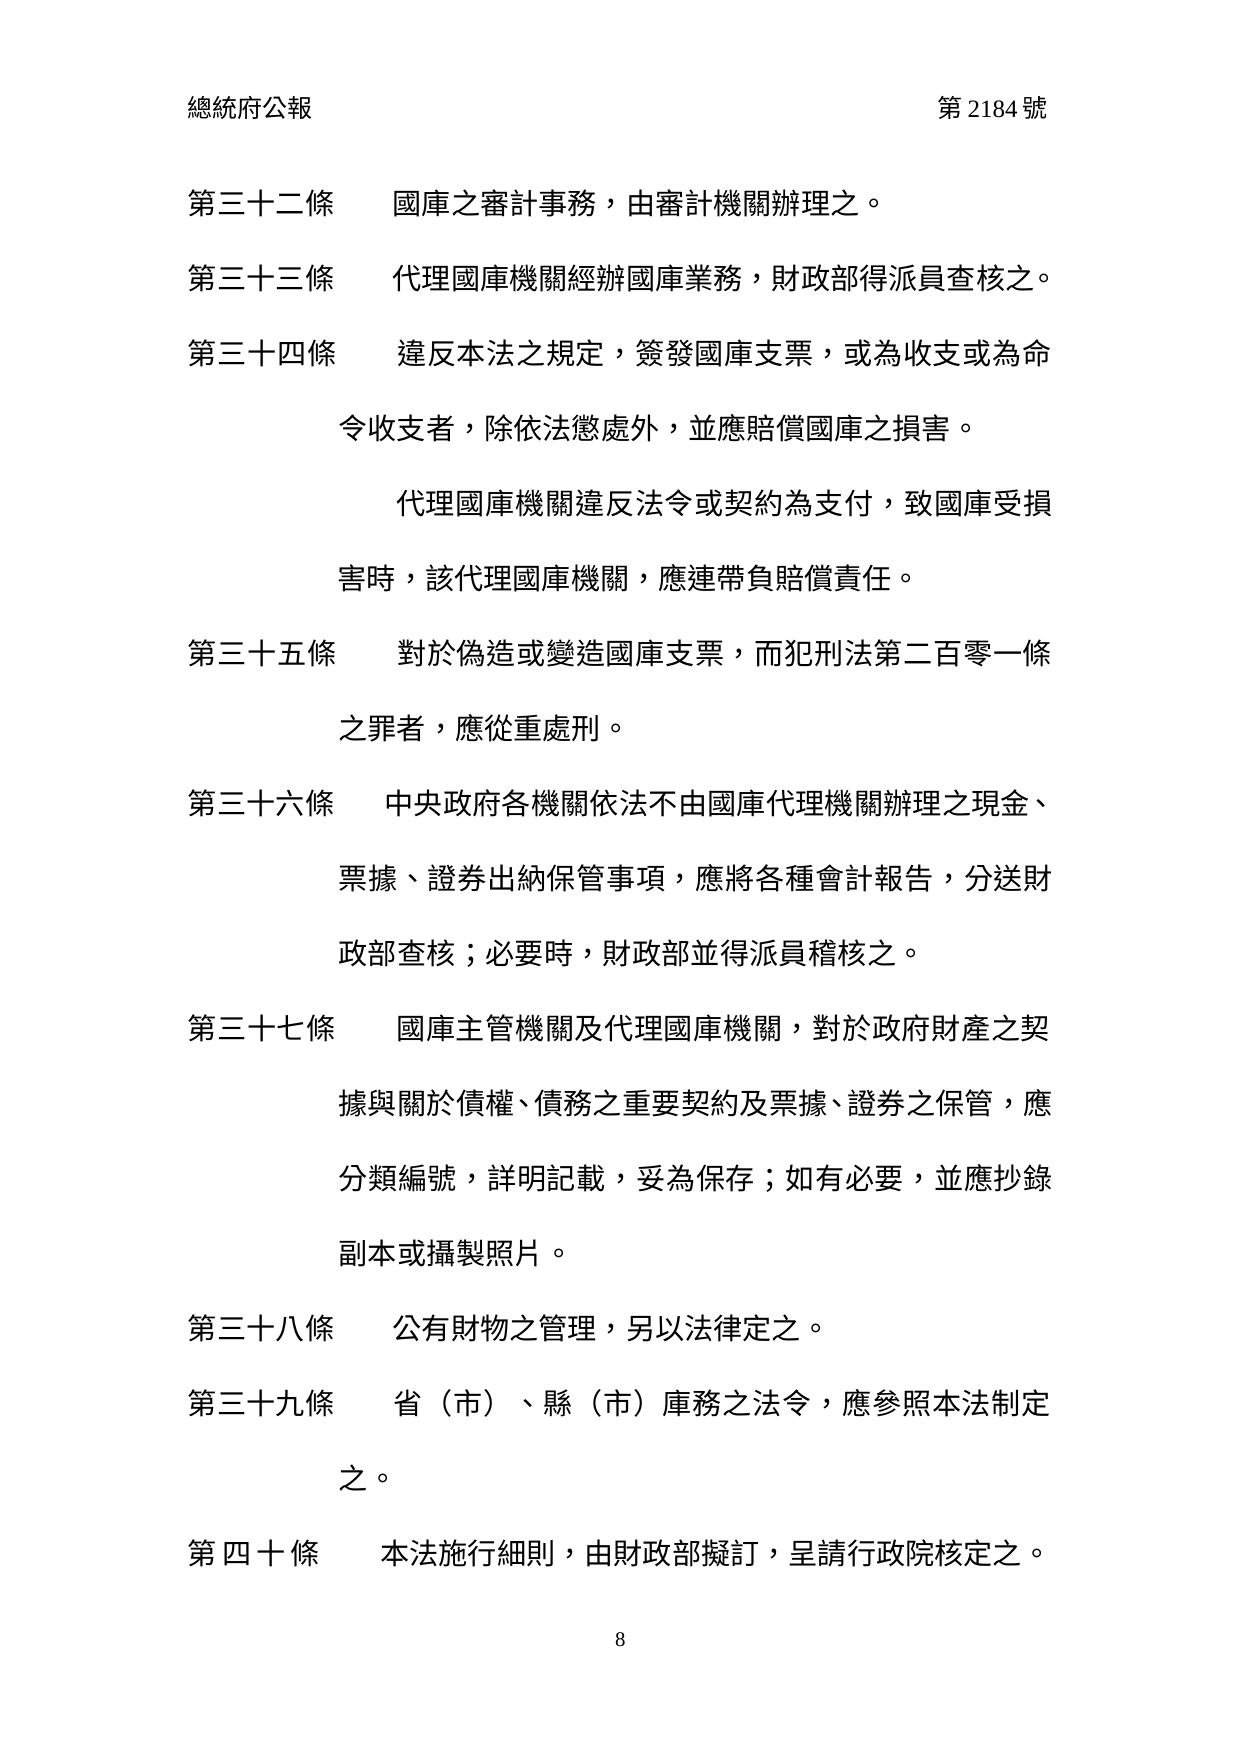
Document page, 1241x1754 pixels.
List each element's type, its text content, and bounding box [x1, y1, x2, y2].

text 第三十五條 對於偽造或變造國庫支票，而犯刑法第二百零一條之罪者，應從重處刑。 [187, 614, 1053, 764]
text 第四十條 本法施行細則，由財政部擬訂，呈請行政院核定之。 [187, 1514, 1053, 1589]
text 第三十二條 國庫之審計事務，由審計機關辦理之。 [187, 164, 1053, 239]
text 第三十九條 省（市）、縣（市）庫務之法令，應參照本法制定之。 [187, 1364, 1053, 1514]
text 第三十七條 國庫主管機關及代理國庫機關，對於政府財產之契據與關於債權、債務之重要契約及票據、證券之保管，應分類編號，詳明記載，妥為保存；如有必要，並應抄錄副本或攝製照片。 [187, 989, 1053, 1289]
text 代理國庫機關違反法令或契約為支付，致國庫受損害時，該代理國庫機關，應連帶負賠償責任。 [337, 464, 1053, 614]
text 第三十三條 代理國庫機關經辦國庫業務，財政部得派員查核之。 [187, 239, 1053, 314]
text 第三十四條 違反本法之規定，簽發國庫支票，或為收支或為命令收支者，除依法懲處外，並應賠償國庫之損害。 [187, 314, 1053, 464]
text 第三十八條 公有財物之管理，另以法律定之。 [187, 1289, 1053, 1364]
text 第三十六條 中央政府各機關依法不由國庫代理機關辦理之現金、票據、證券出納保管事項，應將各種會計報告，分送財政部查核；必要時，財政部並得派員稽核之。 [187, 764, 1053, 989]
